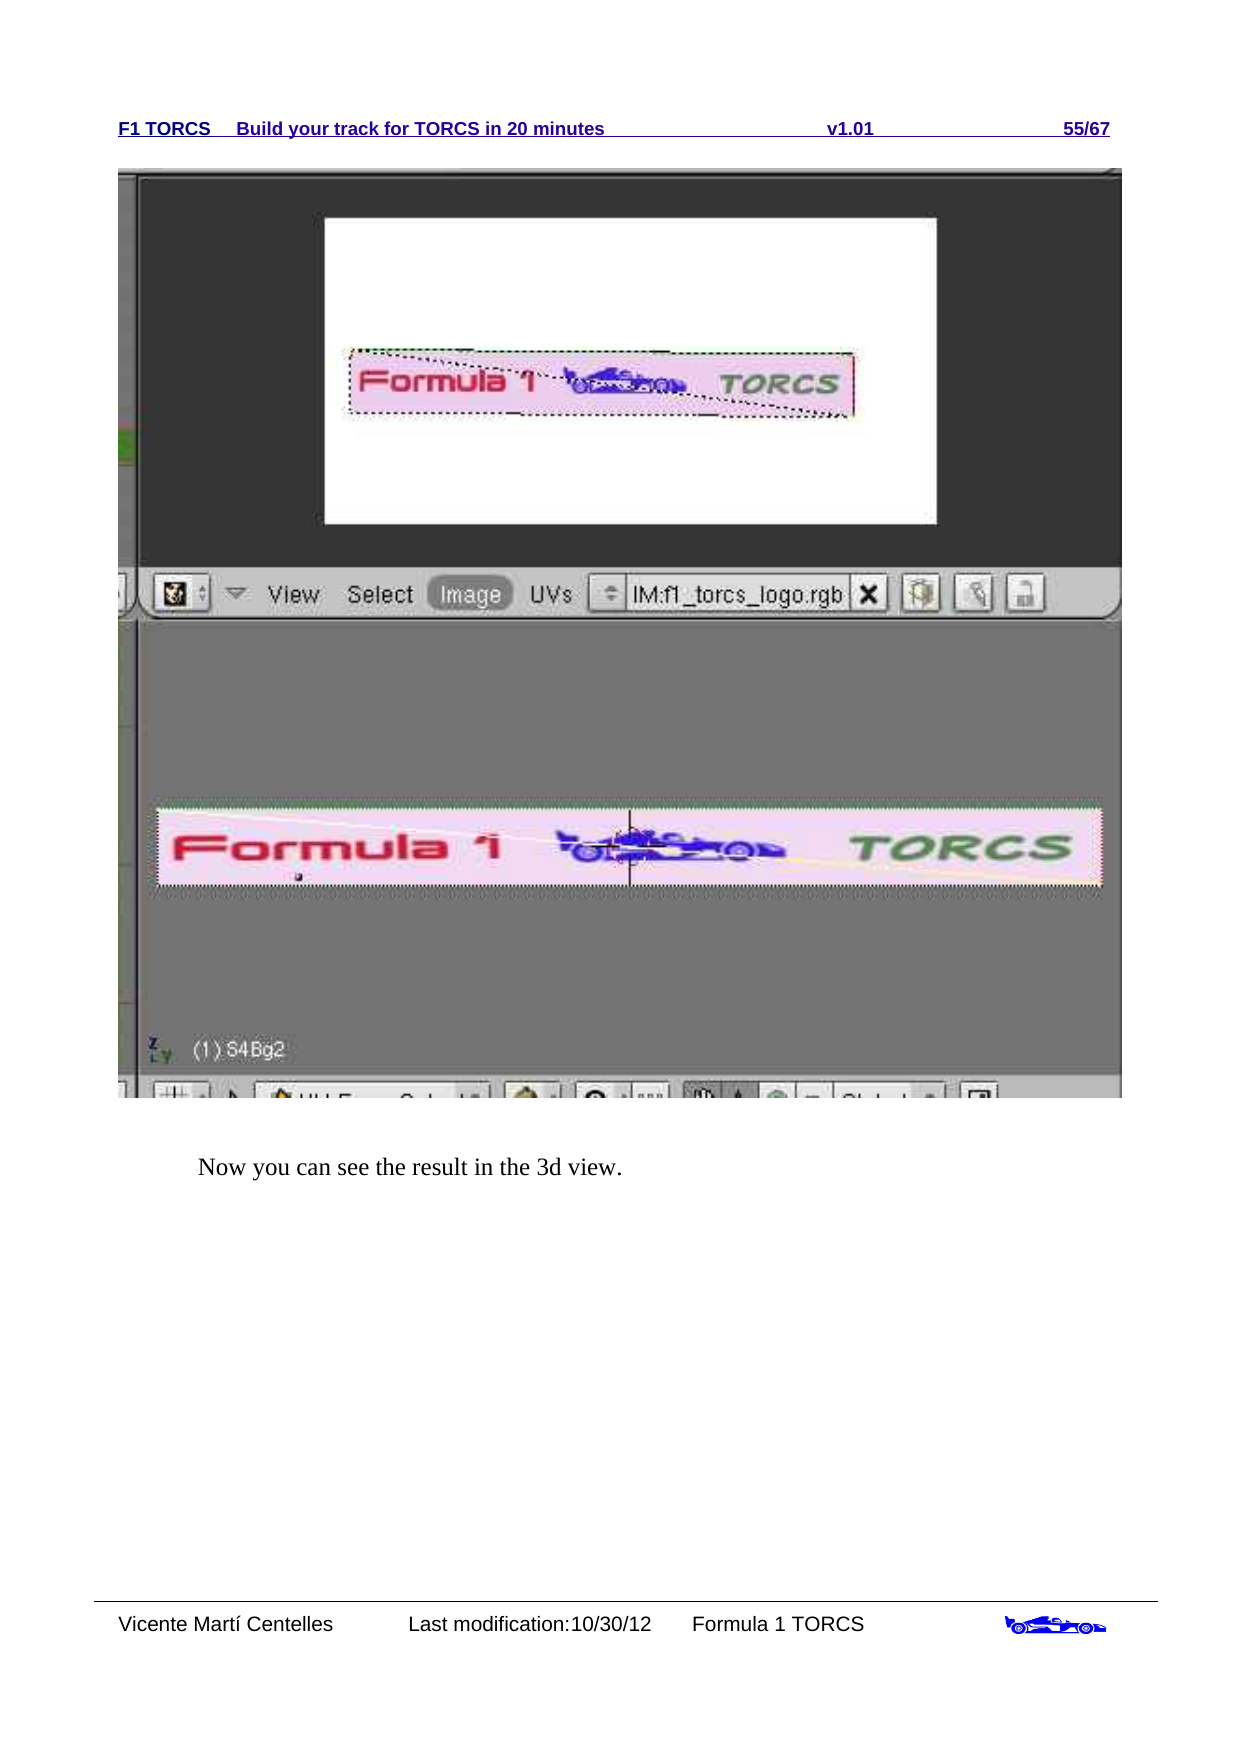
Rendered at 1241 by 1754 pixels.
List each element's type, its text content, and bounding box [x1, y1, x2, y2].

text Now you can see the result in the 3d view. [198, 1153, 1122, 1181]
picture [118, 168, 1122, 1098]
picture [1001, 1612, 1113, 1636]
